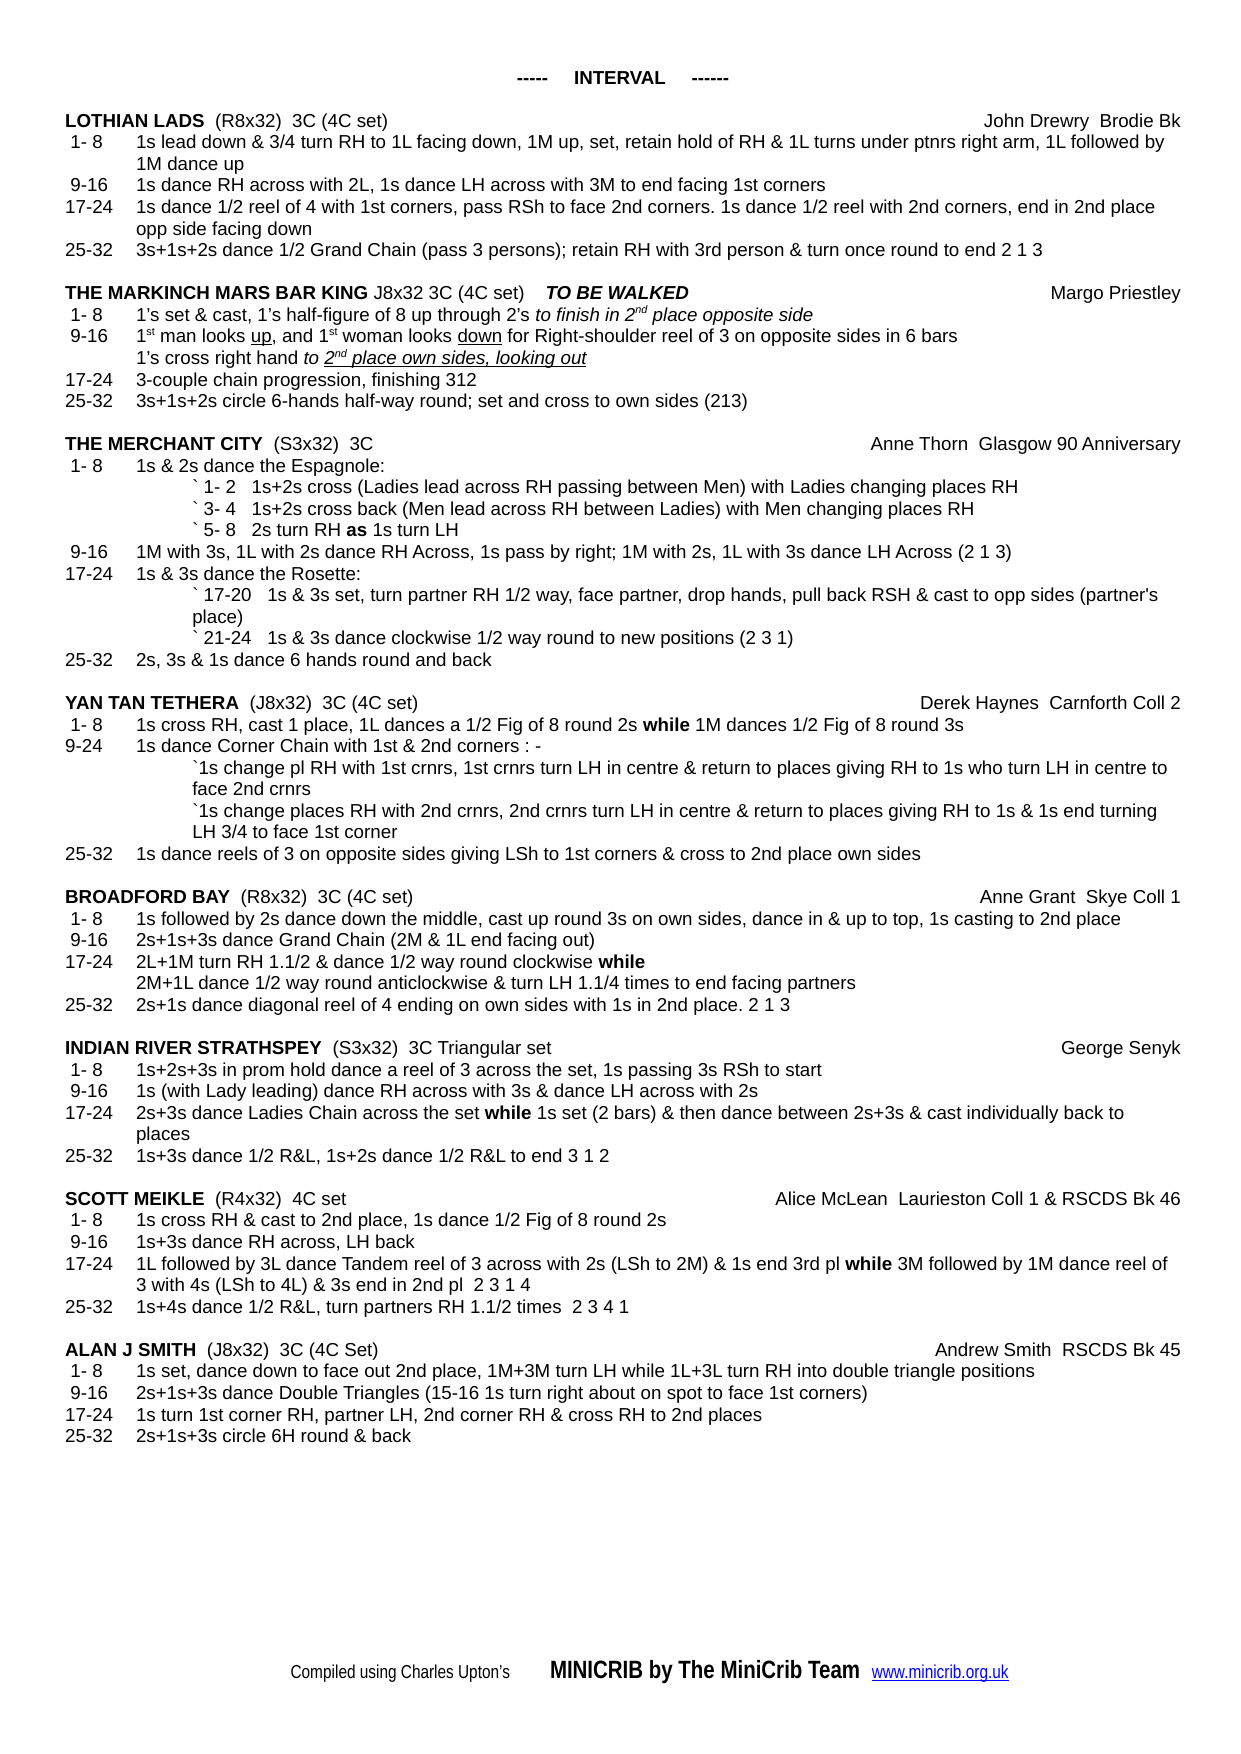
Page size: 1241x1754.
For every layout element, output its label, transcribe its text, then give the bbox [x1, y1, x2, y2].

text 17-24 1s dance 1/2 reel of 4 with 1st corners, pass RSh to face 2nd corners. 1s dance 1/2 reel with 2nd corners, end in 2nd place opp side facing down [65, 196, 1181, 239]
text BROADFORD BAY (R8x32) 3C (4C set) Anne Grant Skye Coll 1 [65, 886, 1181, 907]
text 9-16 1s dance RH across with 2L, 1s dance LH across with 3M to end facing 1st corners [65, 174, 1181, 196]
text 25-32 3s+1s+2s circle 6-hands half-way round; set and cross to own sides (213) [65, 390, 1181, 411]
text 9-16 1M with 3s, 1L with 2s dance RH Across, 1s pass by right; 1M with 2s, 1L with 3s dance LH Across (2 1 3) [65, 541, 1181, 562]
text 25-32 1s+4s dance 1/2 R&L, turn partners RH 1.1/2 times 2 3 4 1 [65, 1296, 1181, 1317]
text THE MERCHANT CITY (S3x32) 3C Anne Thorn Glasgow 90 Anniversary [65, 433, 1181, 454]
text 17-24 1L followed by 3L dance Tandem reel of 3 across with 2s (LSh to 2M) & 1s end 3rd pl while 3M followed by 1M dance reel of 3 with 4s (LSh to 4L) & 3s end in 2nd pl 2 3 1 4 [65, 1252, 1181, 1296]
text ----- INTERVAL ------ [65, 66, 1181, 88]
text 1- 8 1s cross RH, cast 1 place, 1L dances a 1/2 Fig of 8 round 2s while 1M dances 1/2 Fig of 8 round 3s [65, 713, 1181, 735]
text ` 1- 2 1s+2s cross (Ladies lead across RH passing between Men) with Ladies changing places RH [121, 476, 1181, 498]
text YAN TAN TETHERA (J8x32) 3C (4C set) Derek Haynes Carnforth Coll 2 [65, 692, 1181, 713]
text 9-16 2s+1s+3s dance Double Triangles (15-16 1s turn right about on spot to face 1st corners) [65, 1382, 1181, 1403]
text 25-32 1s+3s dance 1/2 R&L, 1s+2s dance 1/2 R&L to end 3 1 2 [65, 1144, 1181, 1166]
text 17-24 1s turn 1st corner RH, partner LH, 2nd corner RH & cross RH to 2nd places [65, 1403, 1181, 1425]
text ` 21-24 1s & 3s dance clockwise 1/2 way round to new positions (2 3 1) [121, 627, 1181, 649]
text 1- 8 1s set, dance down to face out 2nd place, 1M+3M turn LH while 1L+3L turn RH into double triangle positions [65, 1360, 1181, 1382]
text `1s change pl RH with 1st crnrs, 1st crnrs turn LH in centre & return to places giving RH to 1s who turn LH in centre to face 2nd crnrs [121, 756, 1181, 799]
text 1- 8 1s cross RH & cast to 2nd place, 1s dance 1/2 Fig of 8 round 2s [65, 1209, 1181, 1231]
text ` 17-20 1s & 3s set, turn partner RH 1/2 way, face partner, drop hands, pull back RSH & cast to opp sides (partner's place) [121, 584, 1181, 627]
text 17-24 2s+3s dance Ladies Chain across the set while 1s set (2 bars) & then dance between 2s+3s & cast individually back to places [65, 1101, 1181, 1144]
text 9-16 1s+3s dance RH across, LH back [65, 1231, 1181, 1252]
text ` 5- 8 2s turn RH as 1s turn LH [121, 519, 1181, 541]
text `1s change places RH with 2nd crnrs, 2nd crnrs turn LH in centre & return to places giving RH to 1s & 1s end turning LH 3/4 to face 1st corner [121, 799, 1181, 843]
text ` 3- 4 1s+2s cross back (Men lead across RH between Ladies) with Men changing places RH [121, 498, 1181, 519]
text 9-16 1st man looks up, and 1st woman looks down for Right-shoulder reel of 3 on opposite sides in 6 bars [65, 325, 1181, 347]
text 9-24 1s dance Corner Chain with 1st & 2nd corners : - [65, 735, 1181, 756]
text 1- 8 1s followed by 2s dance down the middle, cast up round 3s on own sides, dance in & up to top, 1s casting to 2nd place [65, 907, 1181, 929]
text INDIAN RIVER STRATHSPEY (S3x32) 3C Triangular set George Senyk [65, 1037, 1181, 1058]
text THE MARKINCH MARS BAR KING J8x32 3C (4C set) TO BE WALKED Margo Priestley [65, 282, 1181, 304]
text 1- 8 1s lead down & 3/4 turn RH to 1L facing down, 1M up, set, retain hold of RH & 1L turns under ptnrs right arm, 1L followed by 1M dance up [65, 131, 1181, 174]
text 25-32 2s+1s+3s circle 6H round & back [65, 1425, 1181, 1446]
text 17-24 1s & 3s dance the Rosette: [65, 562, 1181, 584]
text 9-16 2s+1s+3s dance Grand Chain (2M & 1L end facing out) [65, 929, 1181, 951]
text 25-32 2s+1s dance diagonal reel of 4 ending on own sides with 1s in 2nd place. 2 1 3 [65, 994, 1181, 1015]
text 1’s cross right hand to 2nd place own sides, looking out [65, 347, 1181, 368]
text 17-24 2L+1M turn RH 1.1/2 & dance 1/2 way round clockwise while [65, 951, 1181, 972]
text ALAN J SMITH (J8x32) 3C (4C Set) Andrew Smith RSCDS Bk 45 [65, 1339, 1181, 1360]
text SCOTT MEIKLE (R4x32) 4C set Alice McLean Laurieston Coll 1 & RSCDS Bk 46 [65, 1188, 1181, 1209]
text 1- 8 1’s set & cast, 1’s half-figure of 8 up through 2’s to finish in 2nd place opposite side [65, 304, 1181, 325]
text 1- 8 1s+2s+3s in prom hold dance a reel of 3 across the set, 1s passing 3s RSh to start [65, 1058, 1181, 1080]
text 17-24 3-couple chain progression, finishing 312 [65, 368, 1181, 390]
text 25-32 3s+1s+2s dance 1/2 Grand Chain (pass 3 persons); retain RH with 3rd person & turn once round to end 2 1 3 [65, 239, 1181, 261]
text 2M+1L dance 1/2 way round anticlockwise & turn LH 1.1/4 times to end facing partners [65, 972, 1181, 994]
text 1- 8 1s & 2s dance the Espagnole: [65, 454, 1181, 476]
text 25-32 1s dance reels of 3 on opposite sides giving LSh to 1st corners & cross to 2nd place own sides [65, 843, 1181, 864]
text 25-32 2s, 3s & 1s dance 6 hands round and back [65, 649, 1181, 670]
text LOTHIAN LADS (R8x32) 3C (4C set) John Drewry Brodie Bk [65, 109, 1181, 131]
text 9-16 1s (with Lady leading) dance RH across with 3s & dance LH across with 2s [65, 1080, 1181, 1101]
